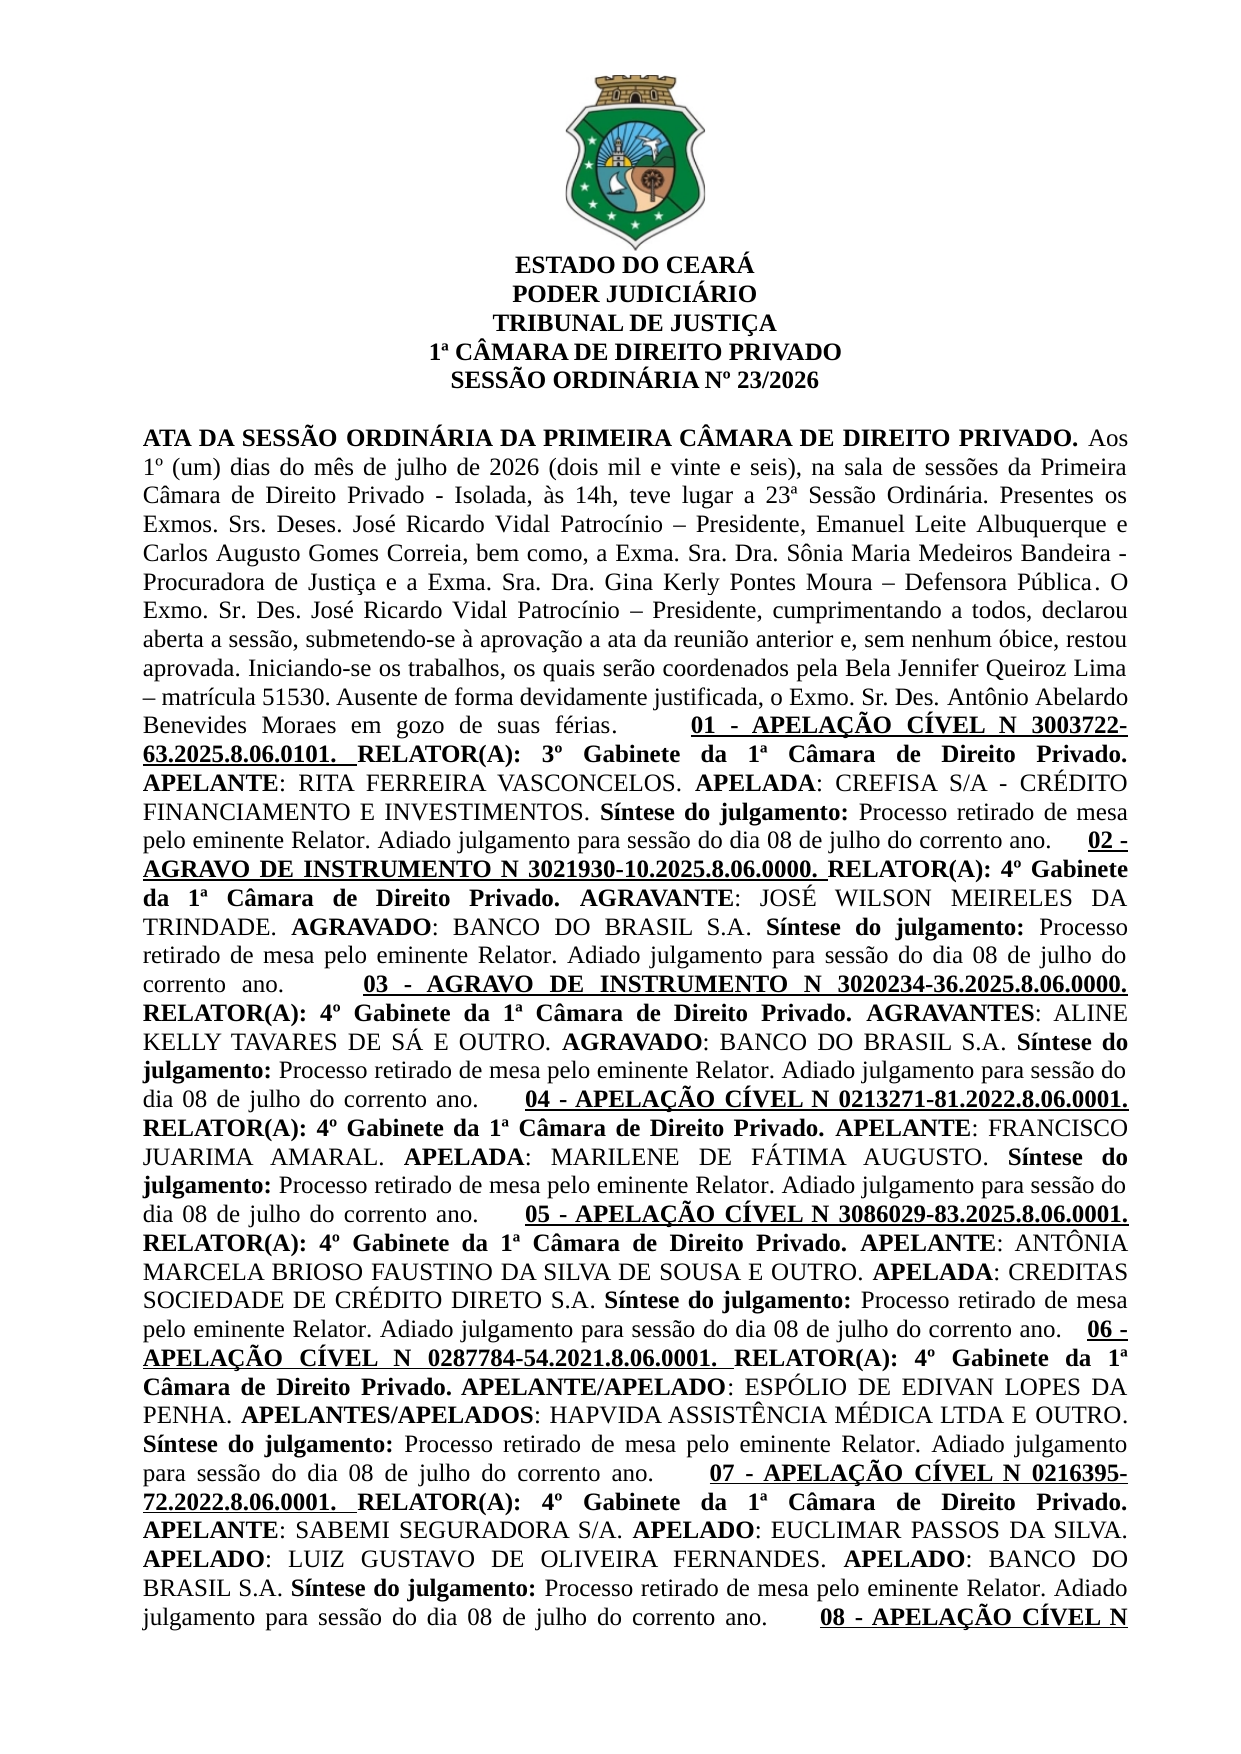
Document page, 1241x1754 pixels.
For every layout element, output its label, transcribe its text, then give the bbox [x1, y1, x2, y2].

picture [565, 75, 706, 251]
subtitle SESSÃO ORDINÁRIA Nº 23/2026 [141, 365, 1128, 394]
text 1ª CÂMARA DE DIREITO PRIVADO [143, 337, 1128, 365]
text TRIBUNAL DE JUSTIÇA [141, 308, 1128, 337]
text ATA DA SESSÃO ORDINÁRIA DA PRIMEIRA CÂMARA DE DIREITO PRIVADO. Aos 1º (um) dias do mês de julho de 2026 (dois mil e vinte e seis), na sala de sessões da Primeira Câmara de Direito Privado - Isolada, às 14h, teve lugar a 23ª Sessão Ordinária. Presentes os Exmos. Srs. Deses. José Ricardo Vidal Patrocínio – Presidente, Emanuel Leite Albuquerque e Carlos Augusto Gomes Correia, bem como, a Exma. Sra. Dra. Sônia Maria Medeiros Bandeira - Procuradora de Justiça e a Exma. Sra. Dra. Gina Kerly Pontes Moura – Defensora Pública. O Exmo. Sr. Des. José Ricardo Vidal Patrocínio – Presidente, cumprimentando a todos, declarou aberta a sessão, submetendo-se à aprovação a ata da reunião anterior e, sem nenhum óbice, restou aprovada. Iniciando-se os trabalhos, os quais serão coordenados pela Bela Jennifer Queiroz Lima – matrícula 51530. Ausente de forma devidamente justificada, o Exmo. Sr. Des. Antônio Abelardo Benevides Moraes em gozo de suas férias. 01 - APELAÇÃO CÍVEL N 3003722-63.2025.8.06.0101. RELATOR(A): 3º Gabinete da 1ª Câmara de Direito Privado. APELANTE: RITA FERREIRA VASCONCELOS. APELADA: CREFISA S/A - CRÉDITO FINANCIAMENTO E INVESTIMENTOS. Síntese do julgamento: Processo retirado de mesa pelo eminente Relator. Adiado julgamento para sessão do dia 08 de julho do corrento ano. 02 - AGRAVO DE INSTRUMENTO N 3021930-10.2025.8.06.0000. RELATOR(A): 4º Gabinete da 1ª Câmara de Direito Privado. AGRAVANTE: JOSÉ WILSON MEIRELES DA TRINDADE. AGRAVADO: BANCO DO BRASIL S.A. Síntese do julgamento: Processo retirado de mesa pelo eminente Relator. Adiado julgamento para sessão do dia 08 de julho do corrento ano. 03 - AGRAVO DE INSTRUMENTO N 3020234-36.2025.8.06.0000. RELATOR(A): 4º Gabinete da 1ª Câmara de Direito Privado. AGRAVANTES: ALINE KELLY TAVARES DE SÁ E OUTRO. AGRAVADO: BANCO DO BRASIL S.A. Síntese do julgamento: Processo retirado de mesa pelo eminente Relator. Adiado julgamento para sessão do dia 08 de julho do corrento ano. 04 - APELAÇÃO CÍVEL N 0213271-81.2022.8.06.0001. RELATOR(A): 4º Gabinete da 1ª Câmara de Direito Privado. APELANTE: FRANCISCO JUARIMA AMARAL. APELADA: MARILENE DE FÁTIMA AUGUSTO. Síntese do julgamento: Processo retirado de mesa pelo eminente Relator. Adiado julgamento para sessão do dia 08 de julho do corrento ano. 05 - APELAÇÃO CÍVEL N 3086029-83.2025.8.06.0001. RELATOR(A): 4º Gabinete da 1ª Câmara de Direito Privado. APELANTE: ANTÔNIA MARCELA BRIOSO FAUSTINO DA SILVA DE SOUSA E OUTRO. APELADA: CREDITAS SOCIEDADE DE CRÉDITO DIRETO S.A. Síntese do julgamento: Processo retirado de mesa pelo eminente Relator. Adiado julgamento para sessão do dia 08 de julho do corrento ano. 06 - APELAÇÃO CÍVEL N 0287784-54.2021.8.06.0001. RELATOR(A): 4º Gabinete da 1ª Câmara de Direito Privado. APELANTE/APELADO: ESPÓLIO DE EDIVAN LOPES DA PENHA. APELANTES/APELADOS: HAPVIDA ASSISTÊNCIA MÉDICA LTDA E OUTRO. Síntese do julgamento: Processo retirado de mesa pelo eminente Relator. Adiado julgamento para sessão do dia 08 de julho do corrento ano. 07 - APELAÇÃO CÍVEL N 0216395-72.2022.8.06.0001. RELATOR(A): 4º Gabinete da 1ª Câmara de Direito Privado. APELANTE: SABEMI SEGURADORA S/A. APELADO: EUCLIMAR PASSOS DA SILVA. APELADO: LUIZ GUSTAVO DE OLIVEIRA FERNANDES. APELADO: BANCO DO BRASIL S.A. Síntese do julgamento: Processo retirado de mesa pelo eminente Relator. Adiado julgamento para sessão do dia 08 de julho do corrento ano. 08 - APELAÇÃO CÍVEL N [143, 423, 1128, 1630]
text PODER JUDICIÁRIO [141, 279, 1128, 308]
text ESTADO DO CEARÁ [141, 250, 1128, 279]
